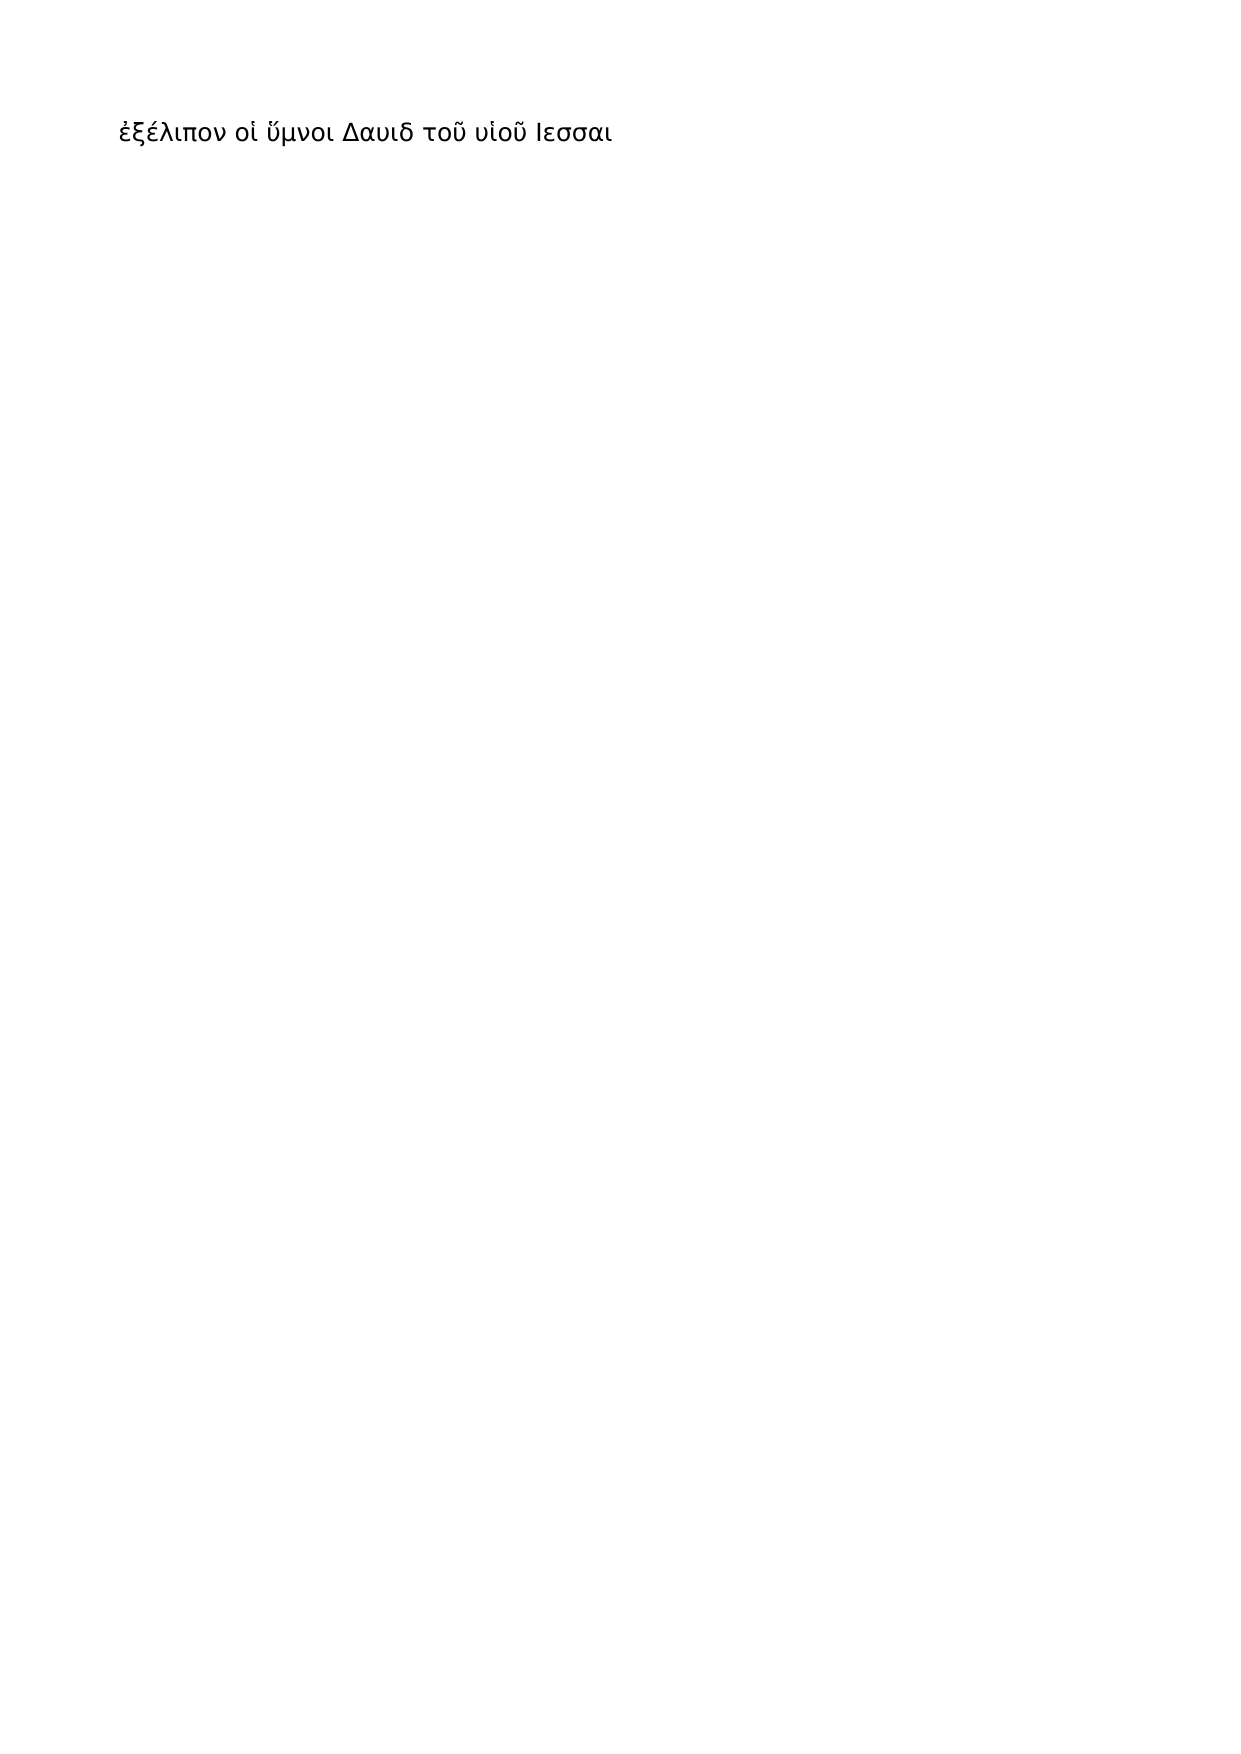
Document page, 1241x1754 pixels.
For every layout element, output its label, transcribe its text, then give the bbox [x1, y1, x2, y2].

text ἐξέλιπον οἱ ὕμνοι Δαυιδ τοῦ υἱοῦ Ιεσσαι [118, 118, 1122, 147]
